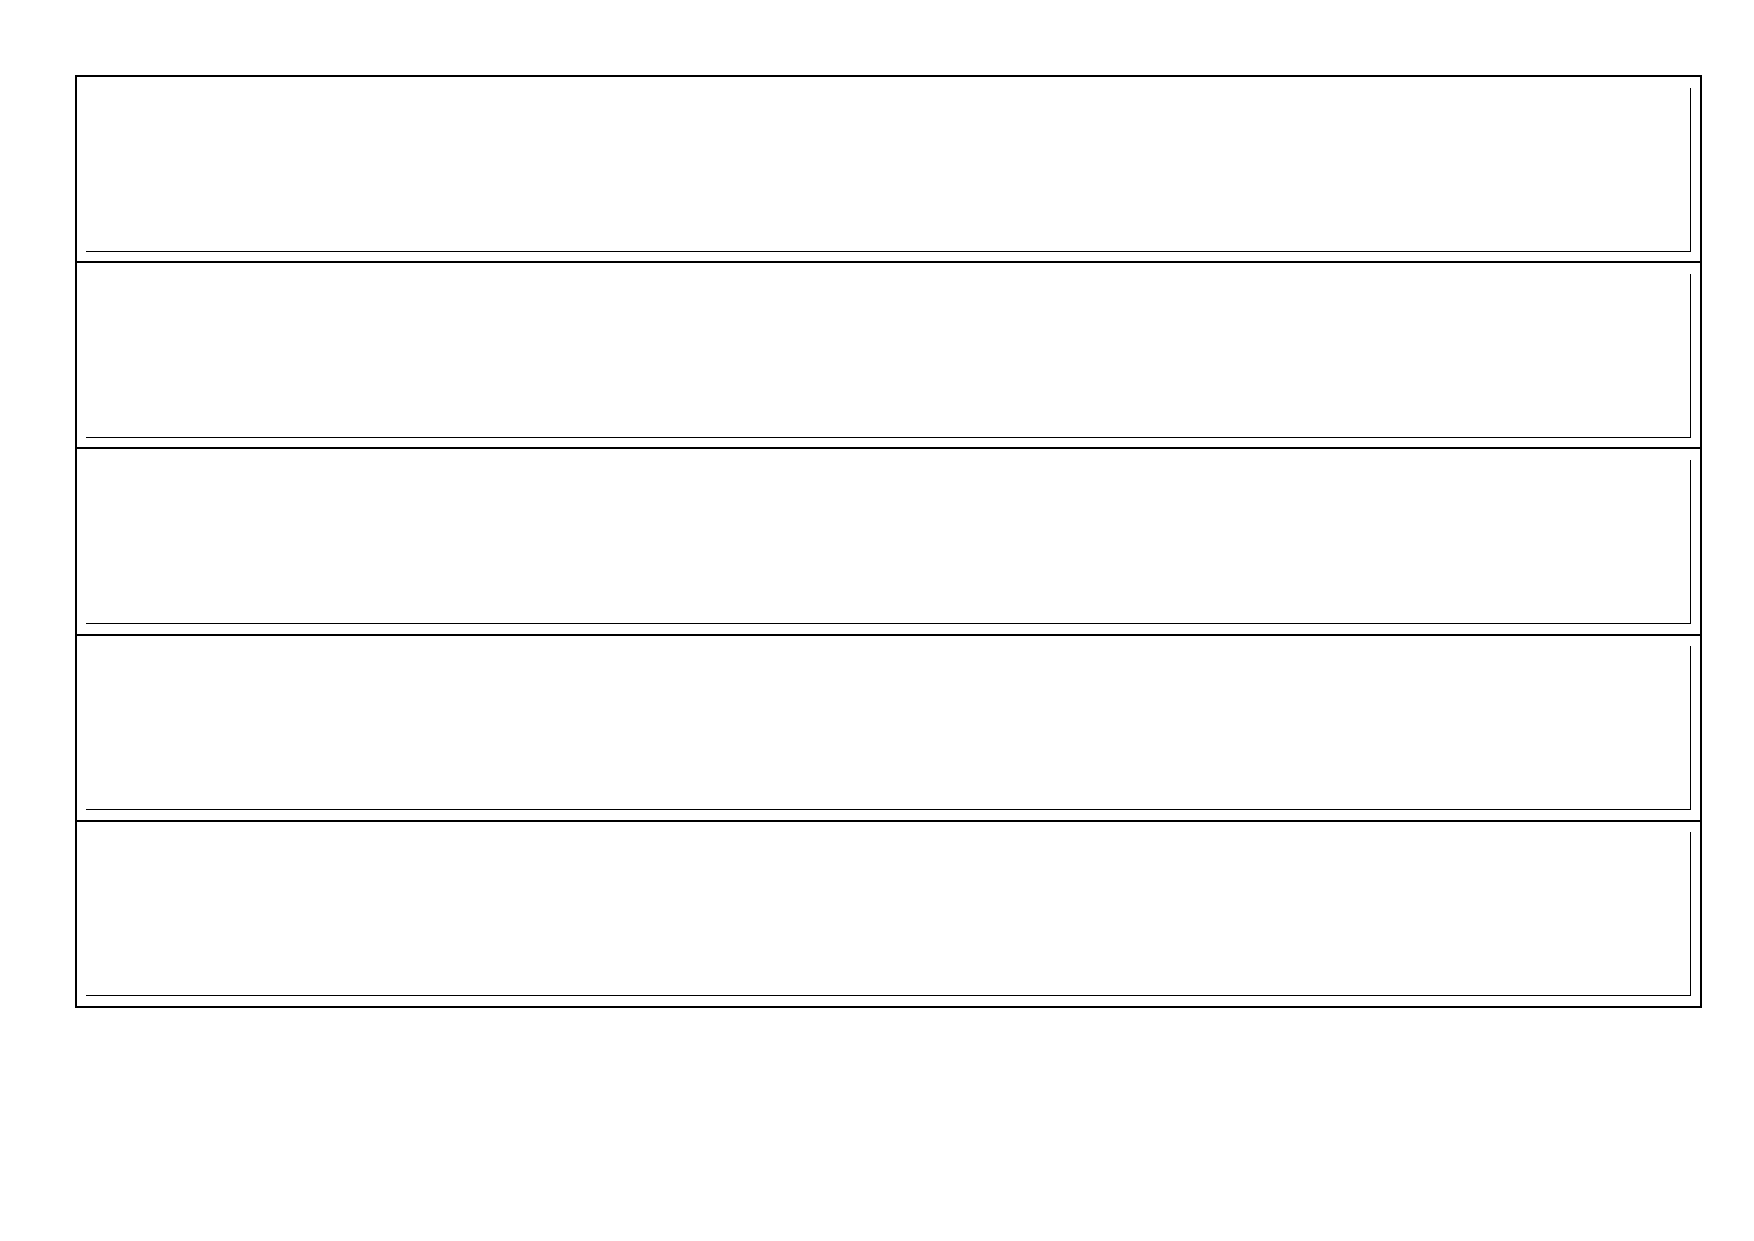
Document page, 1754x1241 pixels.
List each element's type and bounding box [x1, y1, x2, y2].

table_cell [77, 449, 1700, 633]
table_cell [77, 822, 1700, 1006]
table_cell [77, 263, 1700, 447]
table_cell [77, 77, 1700, 261]
table_cell [77, 636, 1700, 819]
